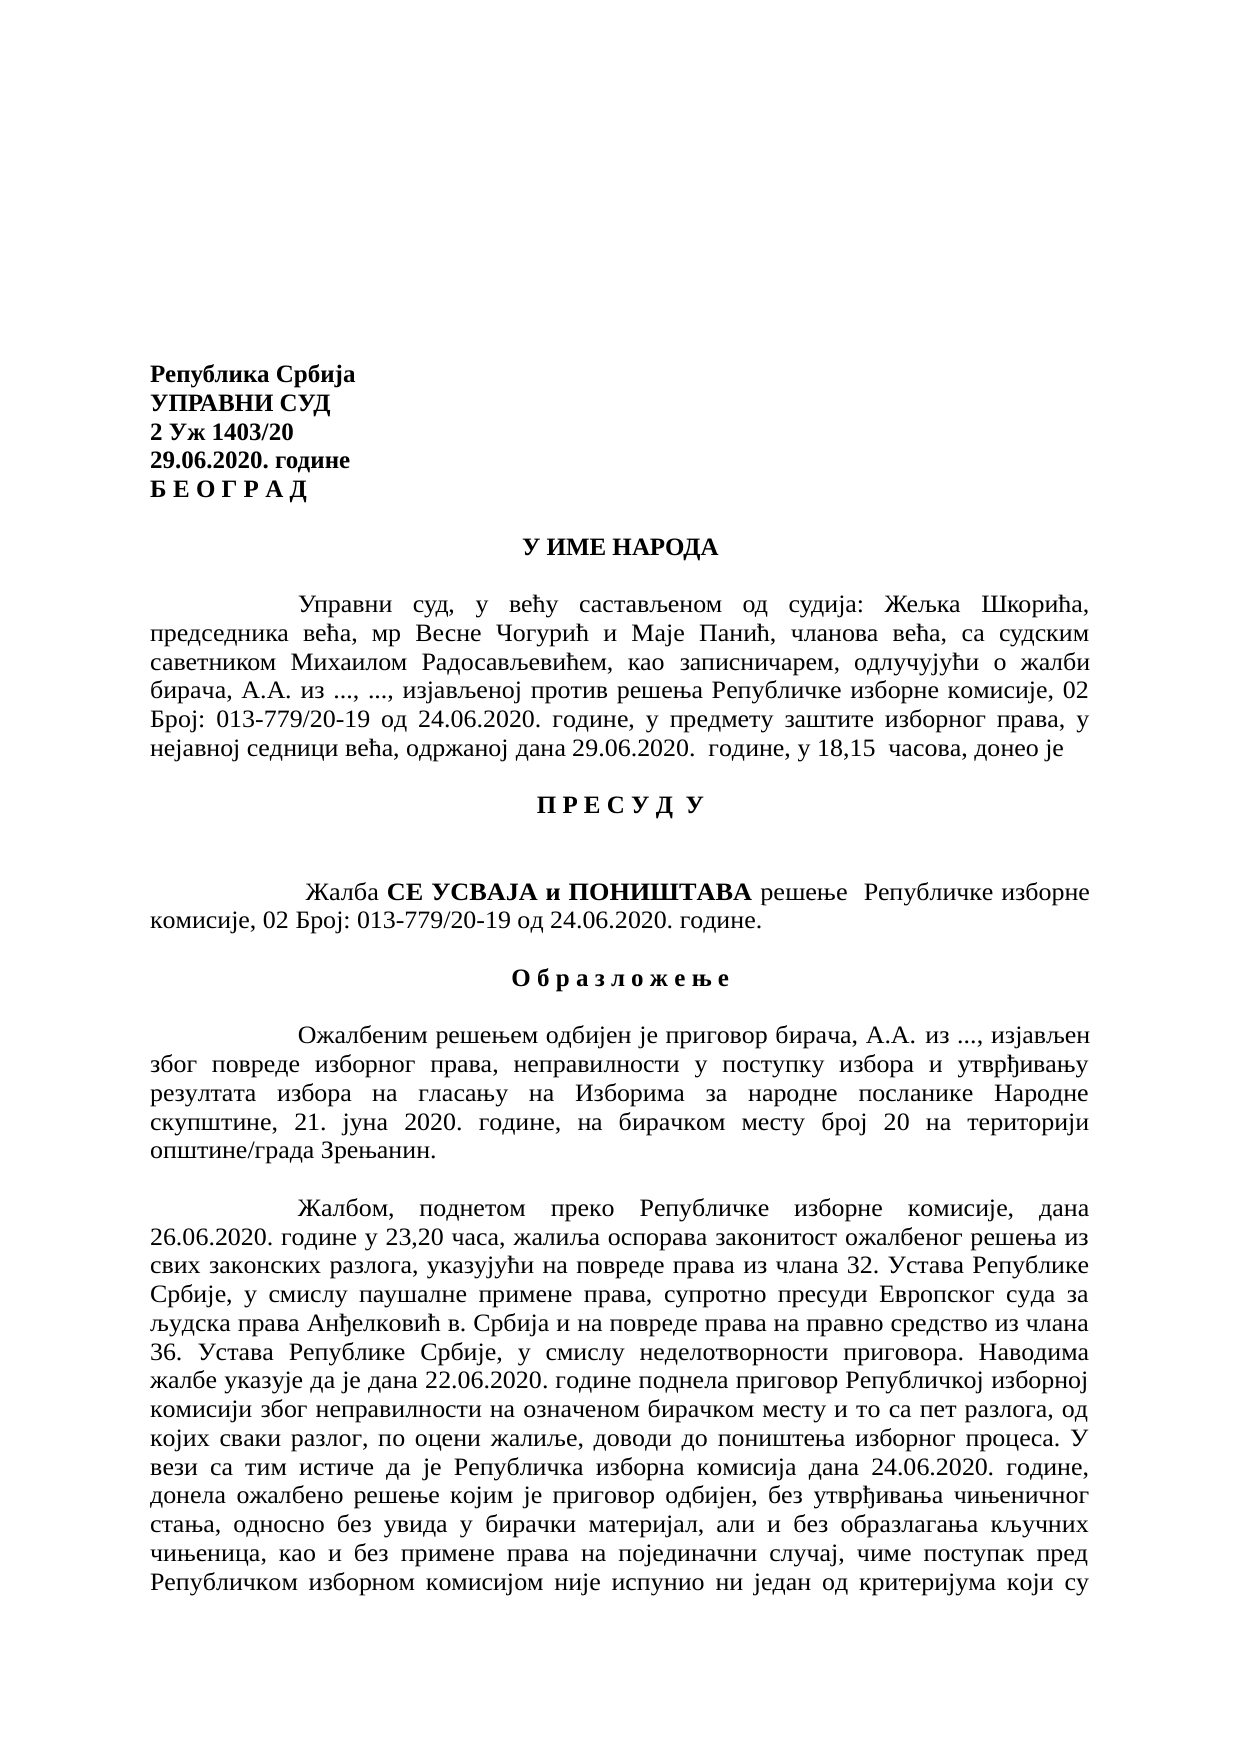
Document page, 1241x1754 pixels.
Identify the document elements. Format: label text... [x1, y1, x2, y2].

text 2 Уж 1403/20 [150, 417, 1090, 445]
text Жалбом, поднетом преко Републичке изборне комисије, дана 26.06.2020. године у 23,20 часа, жалиља оспорава законитост ожалбеног решења из свих законских разлога, указујући на повреде права из члана 32. Устава Републике Србије, у смислу паушалне примене права, супротно пресуди Европског суда за људска права Анђелковић в. Србија и на повреде права на правно средство из члана 36. Устава Републике Србије, у смислу неделотворности приговора. Наводима жалбе указује да је дана 22.06.2020. године поднела приговор Републичкоj изборној комисији због неправилности на означеном бирачком месту и то са пет разлога, од којих сваки разлог, по оцени жалиље, доводи до поништења изборног процеса. У вези са тим истиче да је Републичка изборна комисија дана 24.06.2020. године, донела ожалбено решење којим је приговор одбијен, без утврђивања чињеничног стања, односно без увида у бирачки материјал, али и без образлагања кључних чињеница, као и без примене права на појединачни случај, чиме поступак пред Републичком изборном комисијом није испунио ни један од критеријума који су [150, 1193, 1090, 1595]
text Управни суд, у већу састављеном од судија: Жељка Шкорића, председника већа, мр Весне Чогурић и Маје Панић, чланова већа, са судским саветником Михаилом Радосављевићем, као записничарем, одлучујући о жалби бирача, A.A. из ..., ..., изјављеној против решења Републичке изборне комисије, 02 Број: 013-779/20-19 од 24.06.2020. године, у предмету заштите изборног права, у нејавној седници већа, одржаној дана 29.06.2020. године, у 18,15 часова, донео је [150, 589, 1090, 762]
text 29.06.2020. године [150, 445, 1090, 474]
text О б р а з л о ж е њ е [150, 963, 1090, 992]
text Жалба СЕ УСВАЈА и ПОНИШТАВА решење Републичке изборне комисије, 02 Број: 013-779/20-19 од 24.06.2020. године. [150, 877, 1090, 934]
text Б Е О Г Р А Д [150, 474, 1090, 503]
text П Р Е С У Д У [150, 790, 1090, 819]
text Ожалбеним решењем одбијен је приговор бирача, A.A. из ..., изјављен због повреде изборног права, неправилности у поступку избора и утврђивању резултата избора на гласању на Изборима за народне посланике Народне скупштине, 21. јуна 2020. године, на бирачком месту број 20 на територији општине/града Зрењанин. [150, 1020, 1090, 1164]
text У ИМЕ НАРОДА [150, 532, 1090, 560]
text УПРАВНИ СУД [150, 388, 1090, 417]
text Република Србија [150, 148, 1090, 388]
